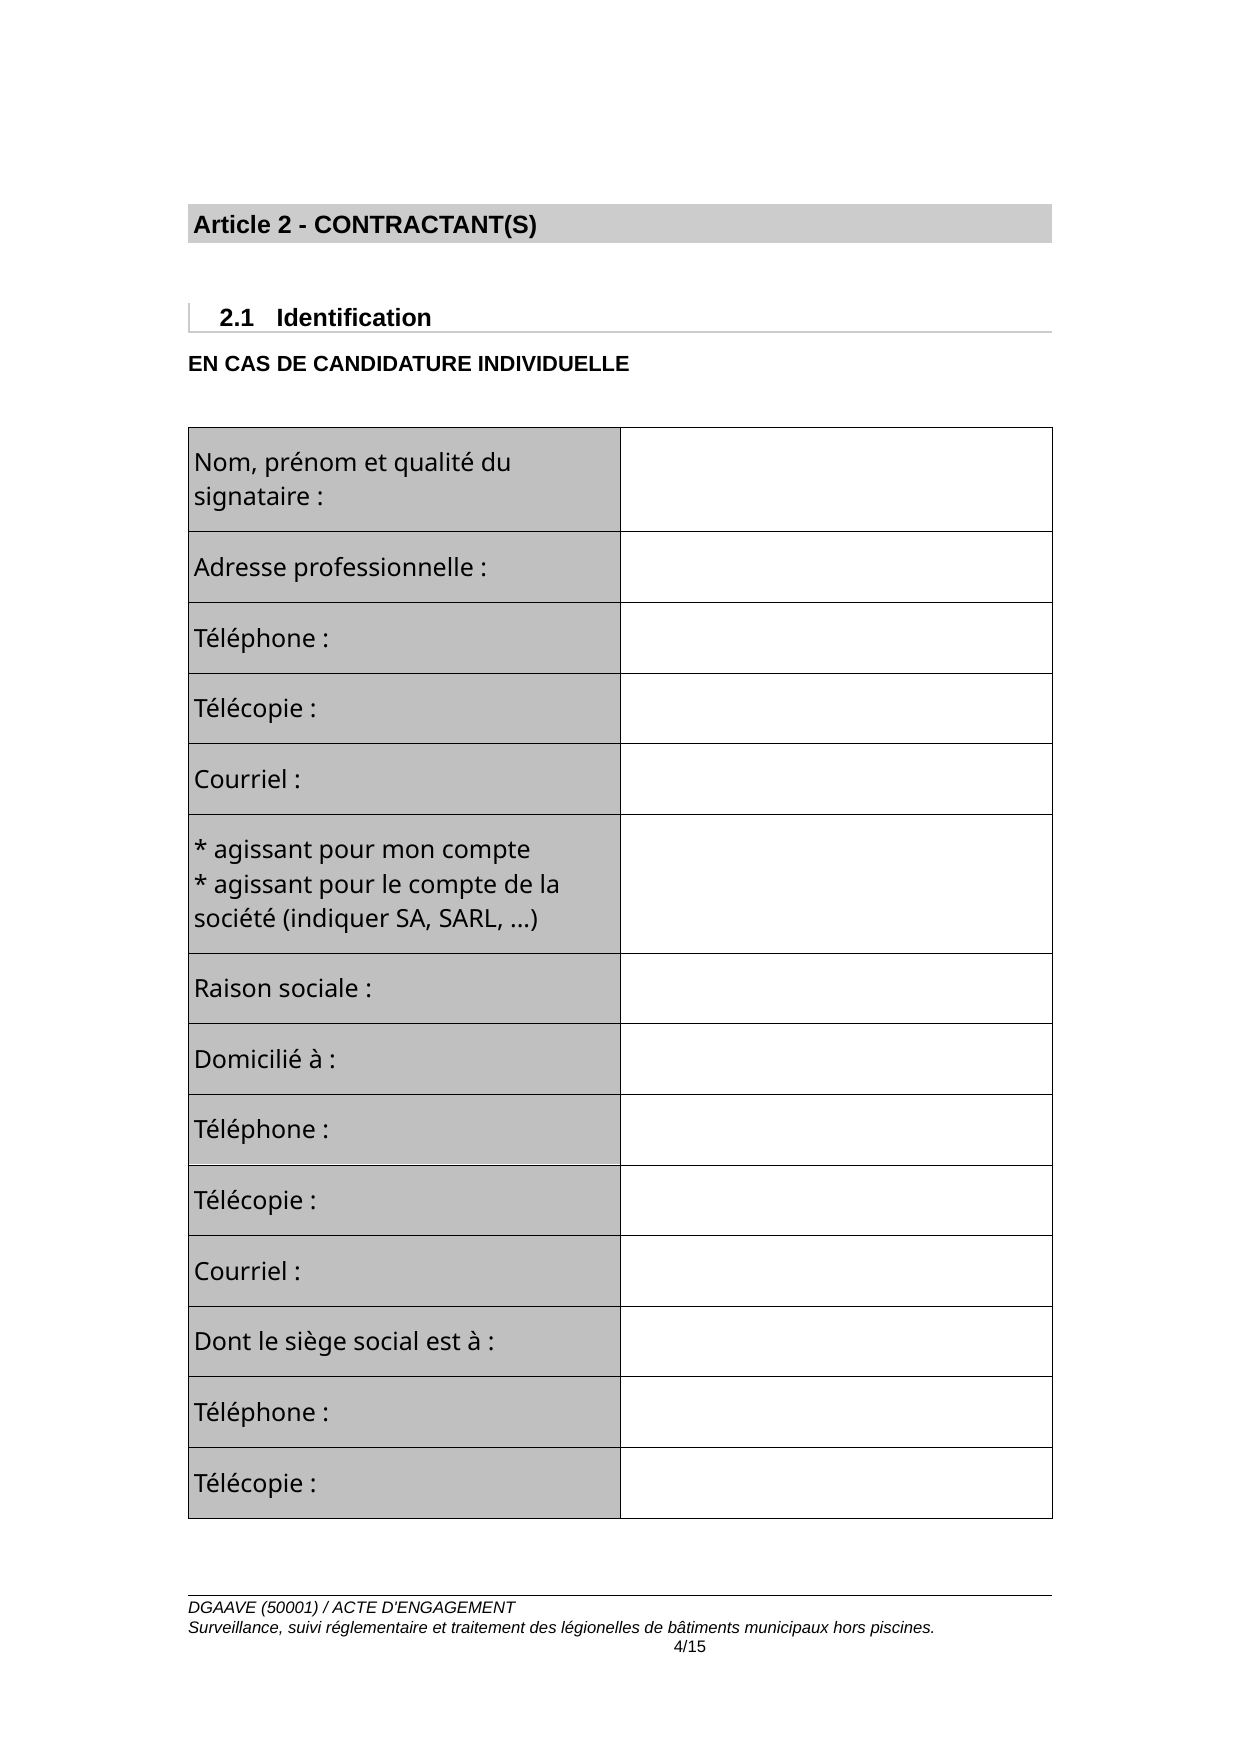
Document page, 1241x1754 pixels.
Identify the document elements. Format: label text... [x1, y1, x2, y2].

table_cell Téléphone : [189, 1377, 620, 1447]
table_cell Raison sociale : [189, 954, 620, 1023]
text EN CAS DE CANDIDATURE INDIVIDUELLE [188, 351, 1052, 376]
table_cell [621, 674, 1052, 743]
table_header [621, 428, 1052, 531]
table_cell Télécopie : [189, 1448, 620, 1518]
subtitle CONTRACTANT(S) [190, 207, 1050, 241]
table_cell * agissant pour mon compte * agissant pour le compte de la société (indiquer SA, SARL, ...) [189, 815, 620, 953]
table_cell Téléphone : [189, 603, 620, 673]
table_cell [621, 532, 1052, 602]
table_cell Télécopie : [189, 674, 620, 743]
table_cell Télécopie : [189, 1166, 620, 1235]
table_cell [621, 1236, 1052, 1306]
table_cell [621, 1166, 1052, 1235]
table_cell Courriel : [189, 744, 620, 814]
table_cell Dont le siège social est à : [189, 1307, 620, 1376]
table_cell [621, 954, 1052, 1023]
subtitle Identification [188, 302, 1052, 331]
table_cell [621, 1024, 1052, 1094]
table_cell [621, 1377, 1052, 1447]
table_cell Domicilié à : [189, 1024, 620, 1094]
table_cell [621, 744, 1052, 814]
table_cell [621, 1095, 1052, 1164]
table_cell [621, 815, 1052, 953]
table_cell [621, 1307, 1052, 1376]
table_cell Téléphone : [189, 1095, 620, 1164]
table_header Nom, prénom et qualité du signataire : [189, 428, 620, 531]
table_cell [621, 1448, 1052, 1518]
table_cell [621, 603, 1052, 673]
table_cell Courriel : [189, 1236, 620, 1306]
table_cell Adresse professionnelle : [189, 532, 620, 602]
